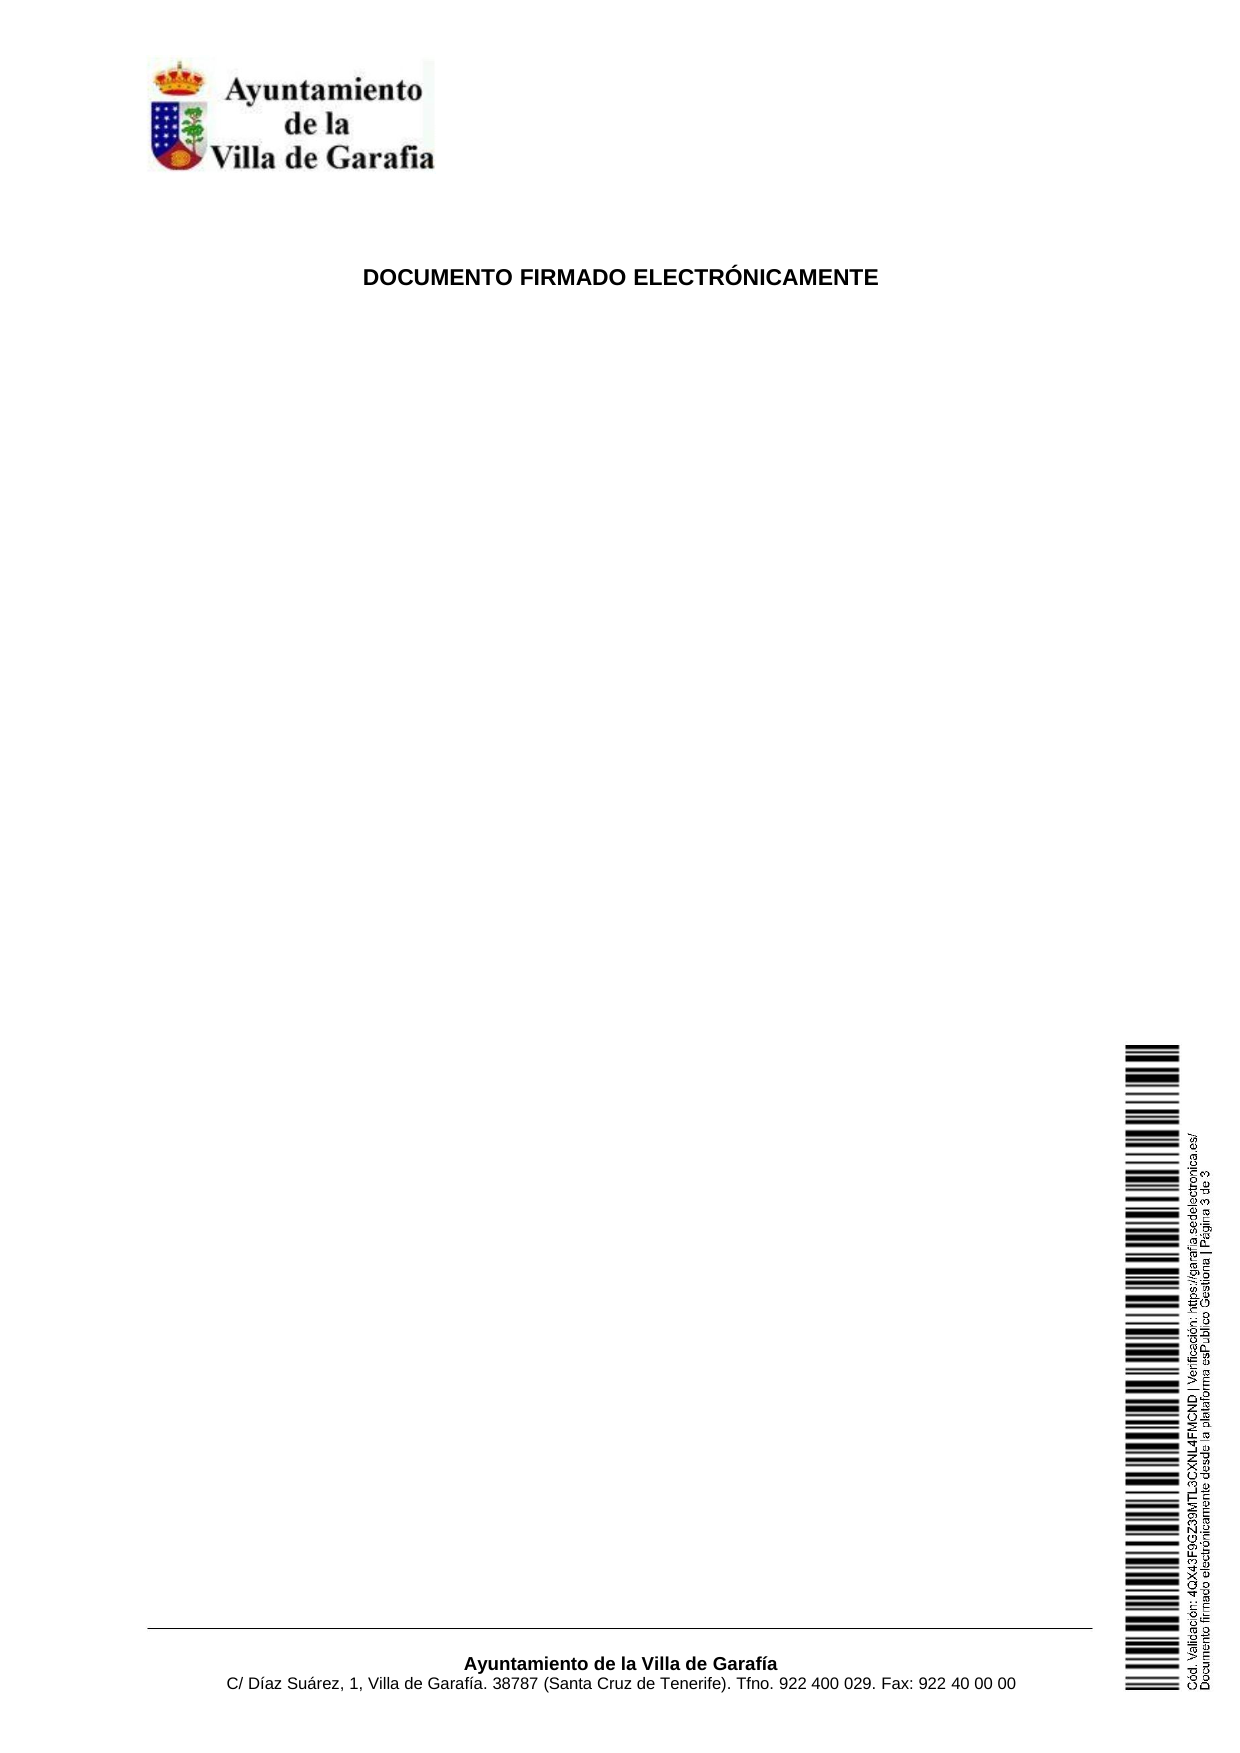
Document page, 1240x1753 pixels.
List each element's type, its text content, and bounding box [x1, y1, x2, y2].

text DOCUMENTO FIRMADO ELECTRÓNICAMENTE [363, 267, 903, 291]
text C/ Díaz Suárez, 1, Villa de Garafía. 38787 (Santa Cruz de Tenerife). Tfno. 922 400 029. Fax: 922 40 00 00 [226, 1676, 1039, 1693]
text Ayuntamiento de la Villa de Garafía [463, 1654, 1039, 1674]
